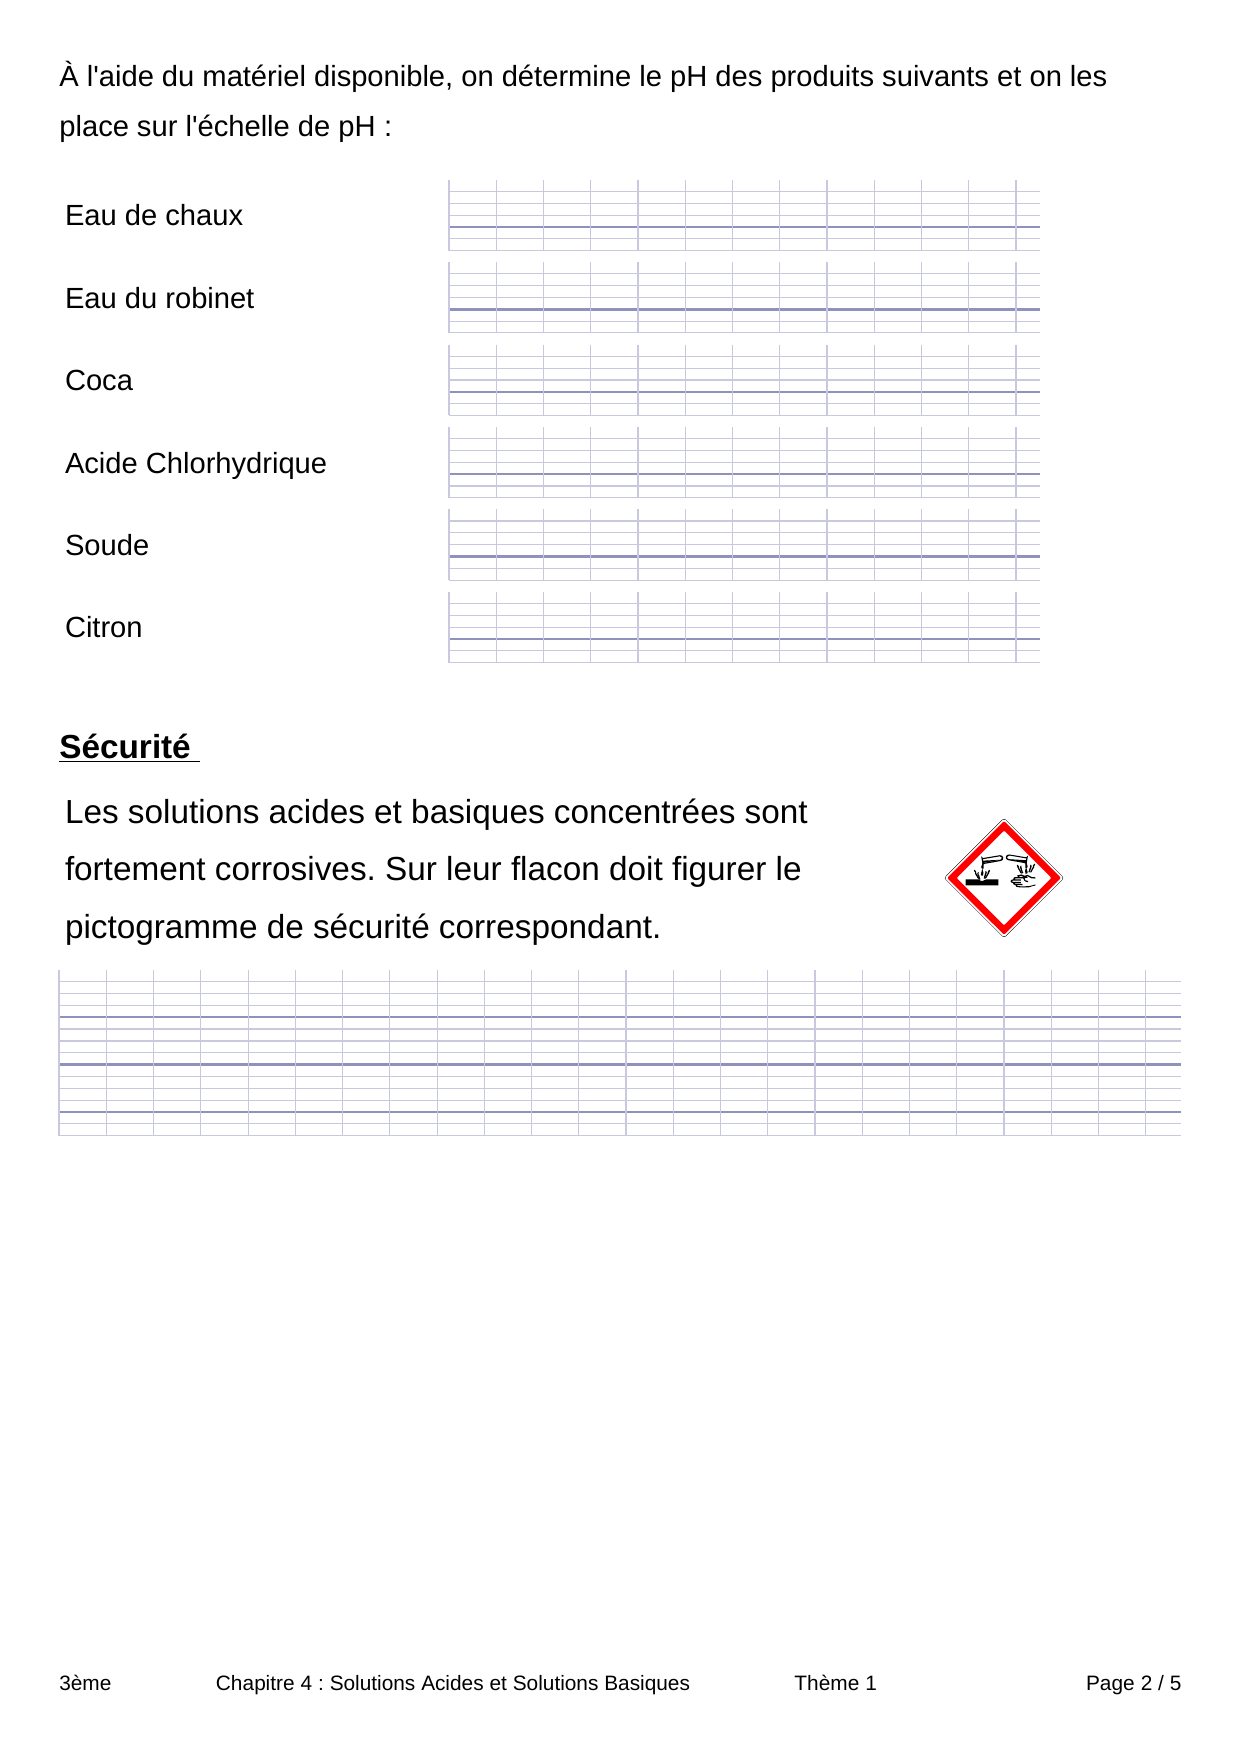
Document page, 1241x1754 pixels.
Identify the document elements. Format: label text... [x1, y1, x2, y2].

table_header Eau de chaux [59, 174, 443, 256]
table_cell [443, 256, 1068, 339]
table_cell [443, 421, 1068, 504]
table_cell Coca [59, 339, 443, 421]
text À l'aide du matériel disponible, on détermine le pH des produits suivants et on les place sur l'échelle de pH : [59, 59, 1181, 143]
table_header [443, 174, 1068, 256]
table_cell Eau du robinet [59, 256, 443, 339]
table_header [831, 786, 1069, 970]
table_header Les solutions acides et basiques concentrées sont fortement corrosives. Sur leur flacon doit figurer le pictogramme de sécurité correspondant. [59, 786, 831, 970]
table_cell Acide Chlorhydrique [59, 421, 443, 504]
table_cell Citron [59, 586, 443, 668]
table_cell [443, 504, 1068, 586]
table_cell Soude [59, 504, 443, 586]
text Sécurité [59, 727, 1181, 766]
table_cell [443, 339, 1068, 421]
table_cell [443, 586, 1068, 668]
